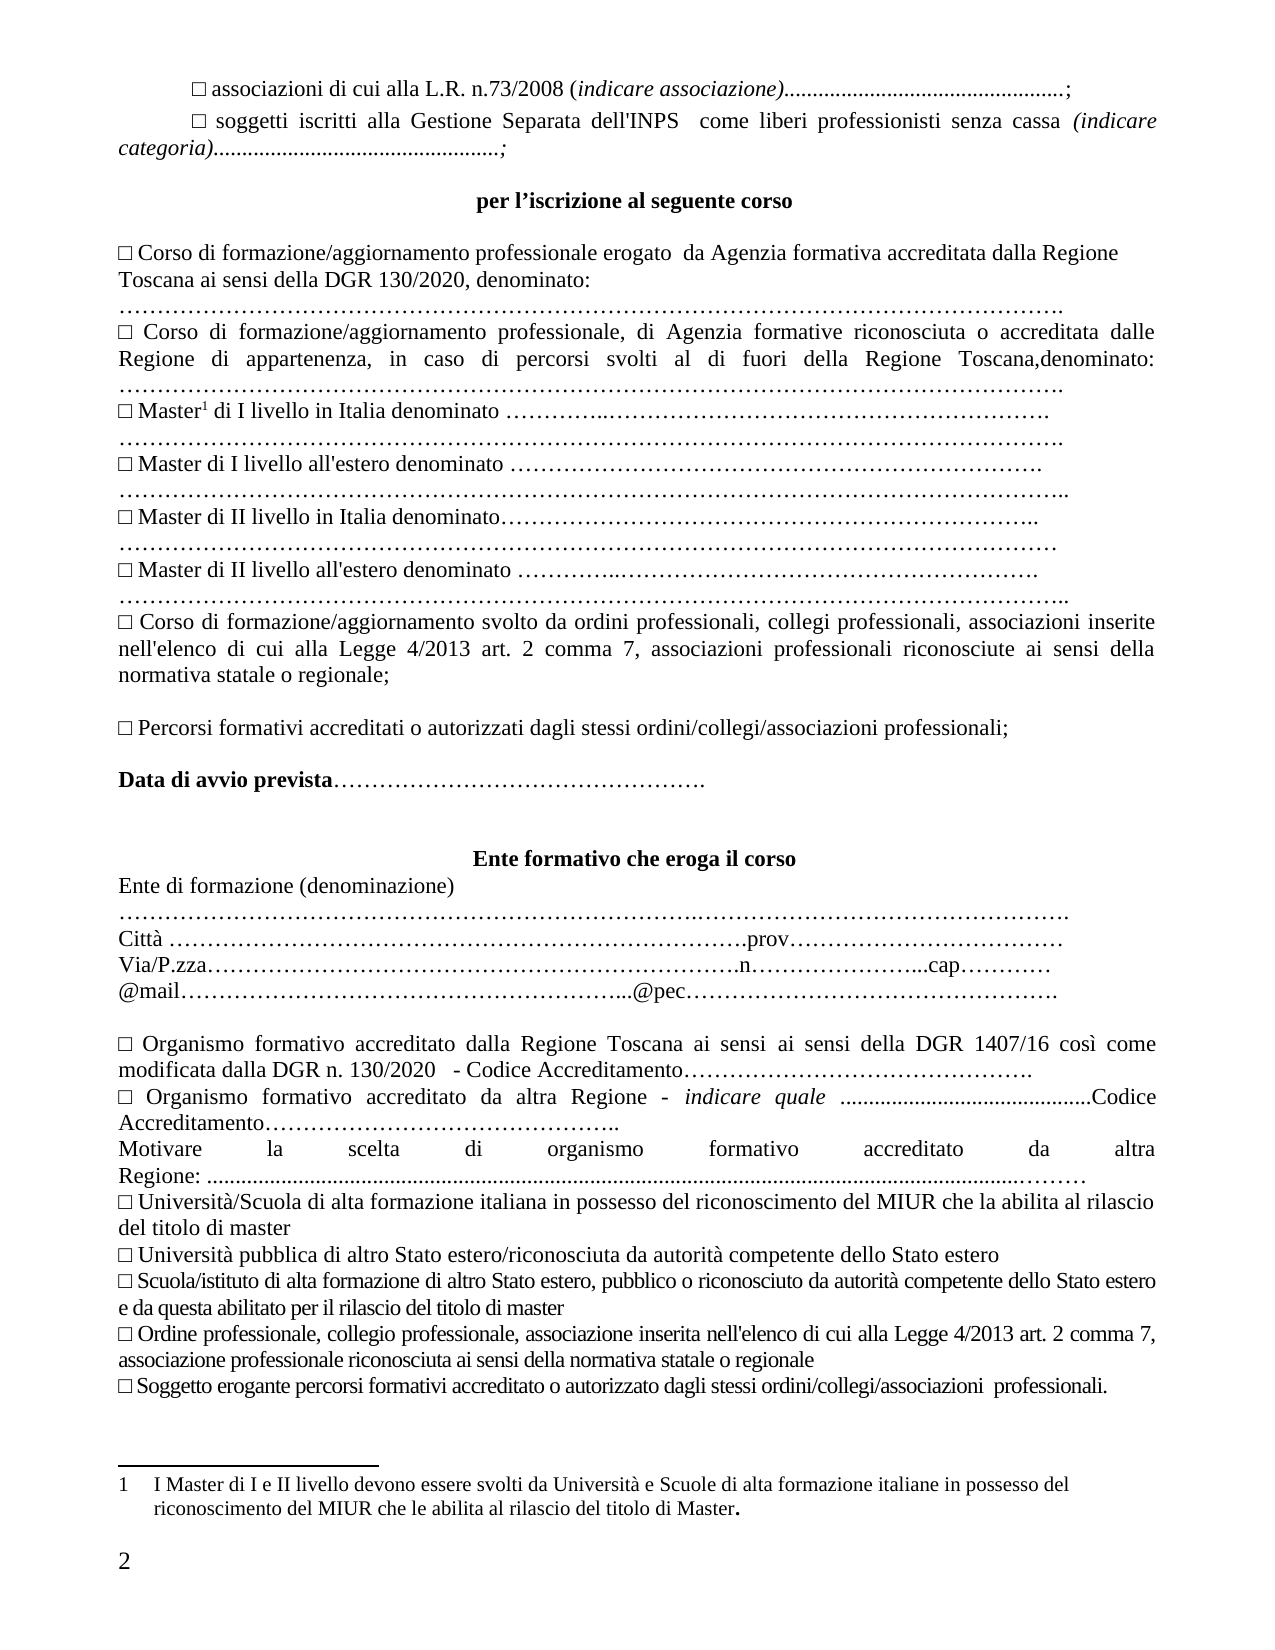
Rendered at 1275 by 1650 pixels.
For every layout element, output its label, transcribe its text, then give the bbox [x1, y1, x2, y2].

text @mail…………………………………………………...@pec…………………………………………. [118, 977, 1157, 1004]
text Ente formativo che eroga il corso [118, 846, 1157, 872]
text □ Organismo formativo accreditato dalla Regione Toscana ai sensi ai sensi della DGR 1407/16 così come modificata dalla DGR n. 130/2020 - Codice Accreditamento………………………………………. [118, 1030, 1157, 1083]
text □ Master di I livello in Italia denominato …………..………………………………………………….……………………………………………………………………………………………………………. [118, 397, 1157, 450]
text □ associazioni di cui alla L.R. n.73/2008 (indicare associazione).................................................; [118, 75, 1157, 101]
text □ Master di II livello all'estero denominato …………..……………………………………………….…………………………………………………………………………………………………………….. [118, 556, 1157, 608]
text □ Corso di formazione/aggiornamento svolto da ordini professionali, collegi professionali, associazioni inserite nell'elenco di cui alla Legge 4/2013 art. 2 comma 7, associazioni professionali riconosciute ai sensi della normativa statale o regionale; [118, 608, 1157, 687]
text □ Master di II livello in Italia denominato……………………………………………………………..…………………………………………………………………………………………………………… [118, 503, 1157, 556]
text □ Università pubblica di altro Stato estero/riconosciuta da autorità competente dello Stato estero [118, 1241, 1157, 1267]
text □ Percorsi formativi accreditati o autorizzati dagli stessi ordini/collegi/associazioni professionali; [118, 714, 1157, 740]
text □ Soggetto erogante percorsi formativi accreditato o autorizzato dagli stessi ordini/collegi/associazioni professionali. [118, 1373, 1157, 1399]
text per l’iscrizione al seguente corso [118, 187, 1157, 213]
text Data di avvio prevista…………………………………………. [118, 766, 1157, 793]
text □ Master di I livello all'estero denominato …………………………………………………………….…………………………………………………………………………………………………………….. [118, 450, 1157, 503]
text □ Università/Scuola di alta formazione italiana in possesso del riconoscimento del MIUR che la abilita al rilascio del titolo di master [118, 1188, 1157, 1241]
text Motivare la scelta di organismo formativo accreditato da altra Regione: ..............................................................................................................................................……… [118, 1135, 1157, 1188]
text I Master di I e II livello devono essere svolti da Università e Scuole di alta formazione italiane in possesso del riconoscimento del MIUR che le abilita al rilascio del titolo di Master. [118, 1472, 1157, 1520]
text Via/P.zza…………………………………………………………….n…………………...cap………… [118, 951, 1157, 977]
text Città ………………………………………………………………….prov……………………………… [118, 924, 1157, 951]
text □ Scuola/istituto di alta formazione di altro Stato estero, pubblico o riconosciuto da autorità competente dello Stato estero e da questa abilitato per il rilascio del titolo di master [118, 1267, 1157, 1320]
text □ Corso di formazione/aggiornamento professionale erogato da Agenzia formativa accreditata dalla Regione Toscana ai sensi della DGR 130/2020, denominato: ……………………………………………………………………………………………………………. [118, 239, 1157, 318]
text □ soggetti iscritti alla Gestione Separata dell'INPS come liberi professionisti senza cassa (indicare categoria)..................................................; [118, 108, 1157, 160]
text □ Organismo formativo accreditato da altra Regione - indicare quale ............................................Codice Accreditamento……………………………………….. [118, 1083, 1157, 1135]
text Ente di formazione (denominazione) [118, 872, 1157, 898]
text □ Corso di formazione/aggiornamento professionale, di Agenzia formative riconosciuta o accreditata dalle Regione di appartenenza, in caso di percorsi svolti al di fuori della Regione Toscana,denominato: ……………………………………………………………………………………………………………. [118, 318, 1157, 397]
text ………………………………………………………………….…………………………………………. [118, 898, 1157, 924]
text □ Ordine professionale, collegio professionale, associazione inserita nell'elenco di cui alla Legge 4/2013 art. 2 comma 7, associazione professionale riconosciuta ai sensi della normativa statale o regionale [118, 1320, 1157, 1373]
